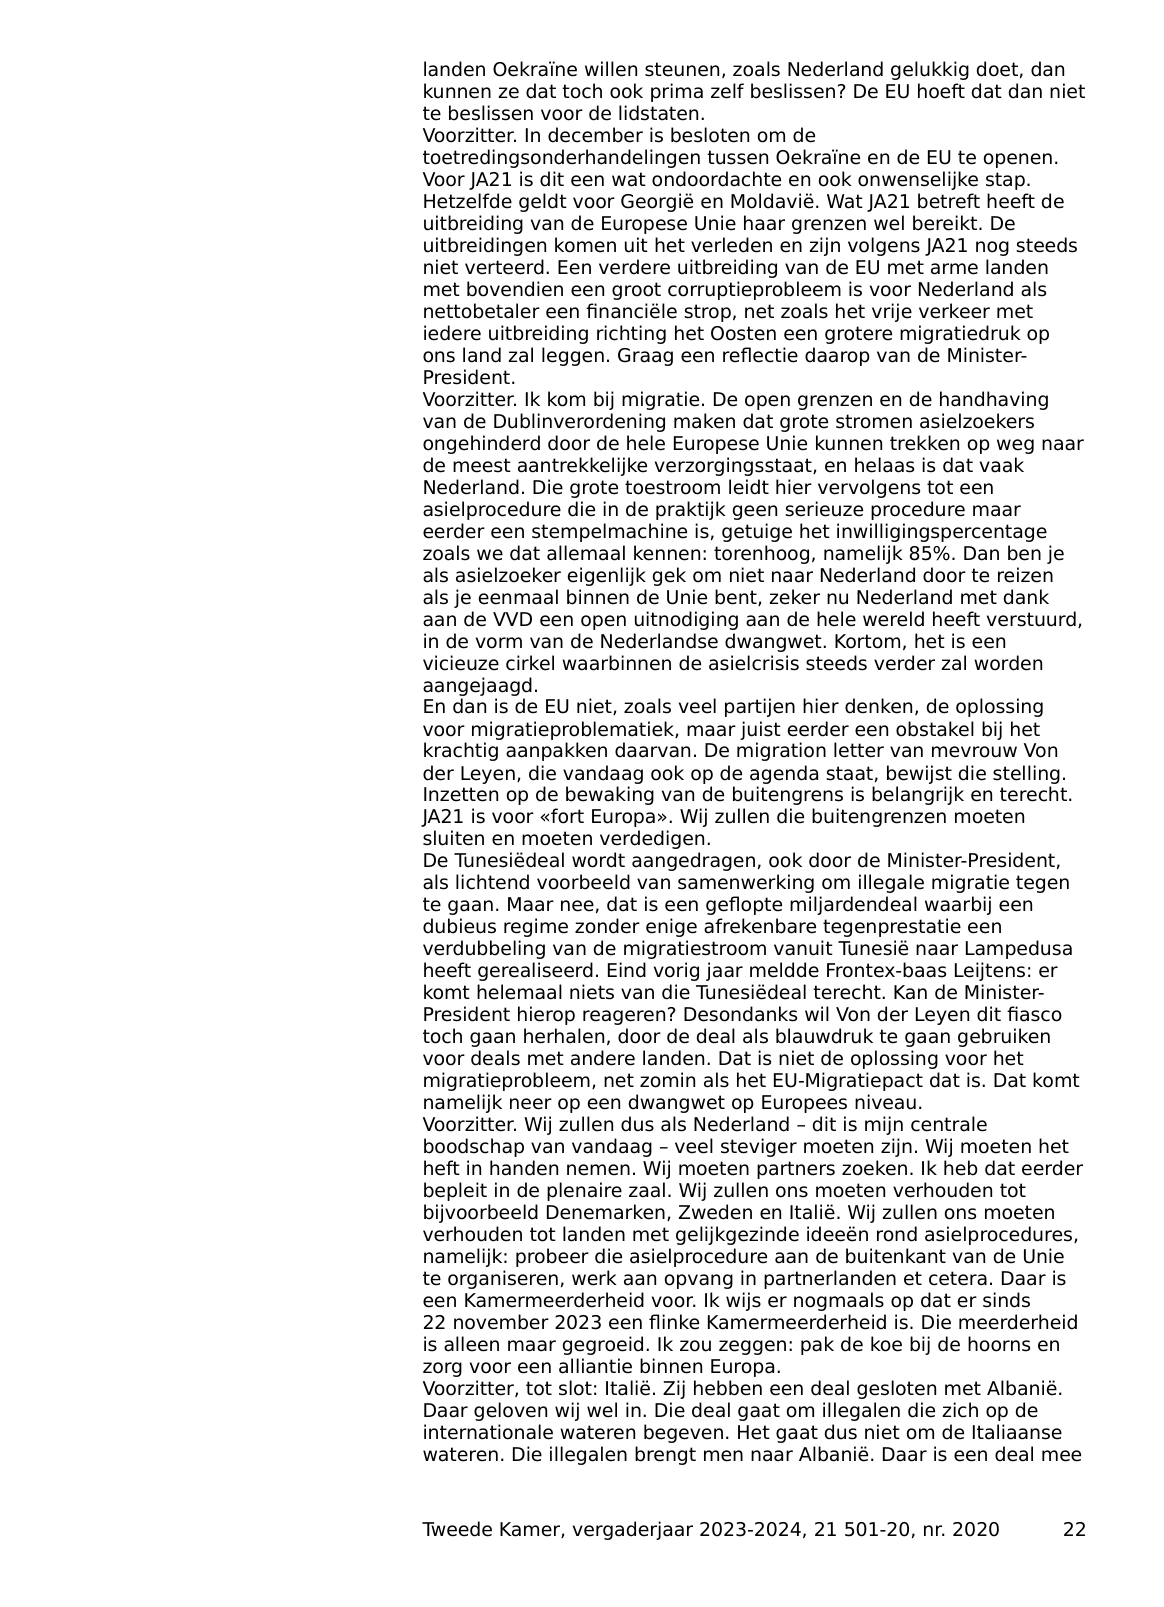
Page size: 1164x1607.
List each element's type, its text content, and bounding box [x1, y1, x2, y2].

text landen Oekraïne willen steunen, zoals Nederland gelukkig doet, dan kunnen ze dat toch ook prima zelf beslissen? De EU hoeft dat dan niet te beslissen voor de lidstaten. [422, 59, 1087, 125]
text En dan is de EU niet, zoals veel partijen hier denken, de oplossing voor migratieproblematiek, maar juist eerder een obstakel bij het krachtig aanpakken daarvan. De migration letter van mevrouw Von der Leyen, die vandaag ook op de agenda staat, bewijst die stelling. Inzetten op de bewaking van de buitengrens is belangrijk en terecht. JA21 is voor «fort Europa». Wij zullen die buitengrenzen moeten sluiten en moeten verdedigen. [422, 696, 1087, 850]
text Voorzitter. In december is besloten om de toetredingsonderhandelingen tussen Oekraïne en de EU te openen. Voor JA21 is dit een wat ondoordachte en ook onwenselijke stap. Hetzelfde geldt voor Georgië en Moldavië. Wat JA21 betreft heeft de uitbreiding van de Europese Unie haar grenzen wel bereikt. De uitbreidingen komen uit het verleden en zijn volgens JA21 nog steeds niet verteerd. Een verdere uitbreiding van de EU met arme landen met bovendien een groot corruptieprobleem is voor Nederland als nettobetaler een financiële strop, net zoals het vrije verkeer met iedere uitbreiding richting het Oosten een grotere migratiedruk op ons land zal leggen. Graag een reflectie daarop van de Minister-President. [422, 125, 1087, 389]
text Voorzitter. Ik kom bij migratie. De open grenzen en de handhaving van de Dublinverordening maken dat grote stromen asielzoekers ongehinderd door de hele Europese Unie kunnen trekken op weg naar de meest aantrekkelijke verzorgingsstaat, en helaas is dat vaak Nederland. Die grote toestroom leidt hier vervolgens tot een asielprocedure die in de praktijk geen serieuze procedure maar eerder een stempelmachine is, getuige het inwilligingspercentage zoals we dat allemaal kennen: torenhoog, namelijk 85%. Dan ben je als asielzoeker eigenlijk gek om niet naar Nederland door te reizen als je eenmaal binnen de Unie bent, zeker nu Nederland met dank aan de VVD een open uitnodiging aan de hele wereld heeft verstuurd, in de vorm van de Nederlandse dwangwet. Kortom, het is een vicieuze cirkel waarbinnen de asielcrisis steeds verder zal worden aangejaagd. [422, 389, 1087, 696]
text De Tunesiëdeal wordt aangedragen, ook door de Minister-President, als lichtend voorbeeld van samenwerking om illegale migratie tegen te gaan. Maar nee, dat is een geflopte miljardendeal waarbij een dubieus regime zonder enige afrekenbare tegenprestatie een verdubbeling van de migratiestroom vanuit Tunesië naar Lampedusa heeft gerealiseerd. Eind vorig jaar meldde Frontex-baas Leijtens: er komt helemaal niets van die Tunesiëdeal terecht. Kan de Minister-President hierop reageren? Desondanks wil Von der Leyen dit fiasco toch gaan herhalen, door de deal als blauwdruk te gaan gebruiken voor deals met andere landen. Dat is niet de oplossing voor het migratieprobleem, net zomin als het EU-Migratiepact dat is. Dat komt namelijk neer op een dwangwet op Europees niveau. [422, 850, 1087, 1114]
text Voorzitter. Wij zullen dus als Nederland – dit is mijn centrale boodschap van vandaag – veel steviger moeten zijn. Wij moeten het heft in handen nemen. Wij moeten partners zoeken. Ik heb dat eerder bepleit in de plenaire zaal. Wij zullen ons moeten verhouden tot bijvoorbeeld Denemarken, Zweden en Italië. Wij zullen ons moeten verhouden tot landen met gelijkgezinde ideeën rond asielprocedures, namelijk: probeer die asielprocedure aan de buitenkant van de Unie te organiseren, werk aan opvang in partnerlanden et cetera. Daar is een Kamermeerderheid voor. Ik wijs er nogmaals op dat er sinds 22 november 2023 een flinke Kamermeerderheid is. Die meerderheid is alleen maar gegroeid. Ik zou zeggen: pak de koe bij de hoorns en zorg voor een alliantie binnen Europa. [422, 1114, 1087, 1378]
text Voorzitter, tot slot: Italië. Zij hebben een deal gesloten met Albanië. Daar geloven wij wel in. Die deal gaat om illegalen die zich op de internationale wateren begeven. Het gaat dus niet om de Italiaanse wateren. Die illegalen brengt men naar Albanië. Daar is een deal mee [422, 1378, 1087, 1466]
